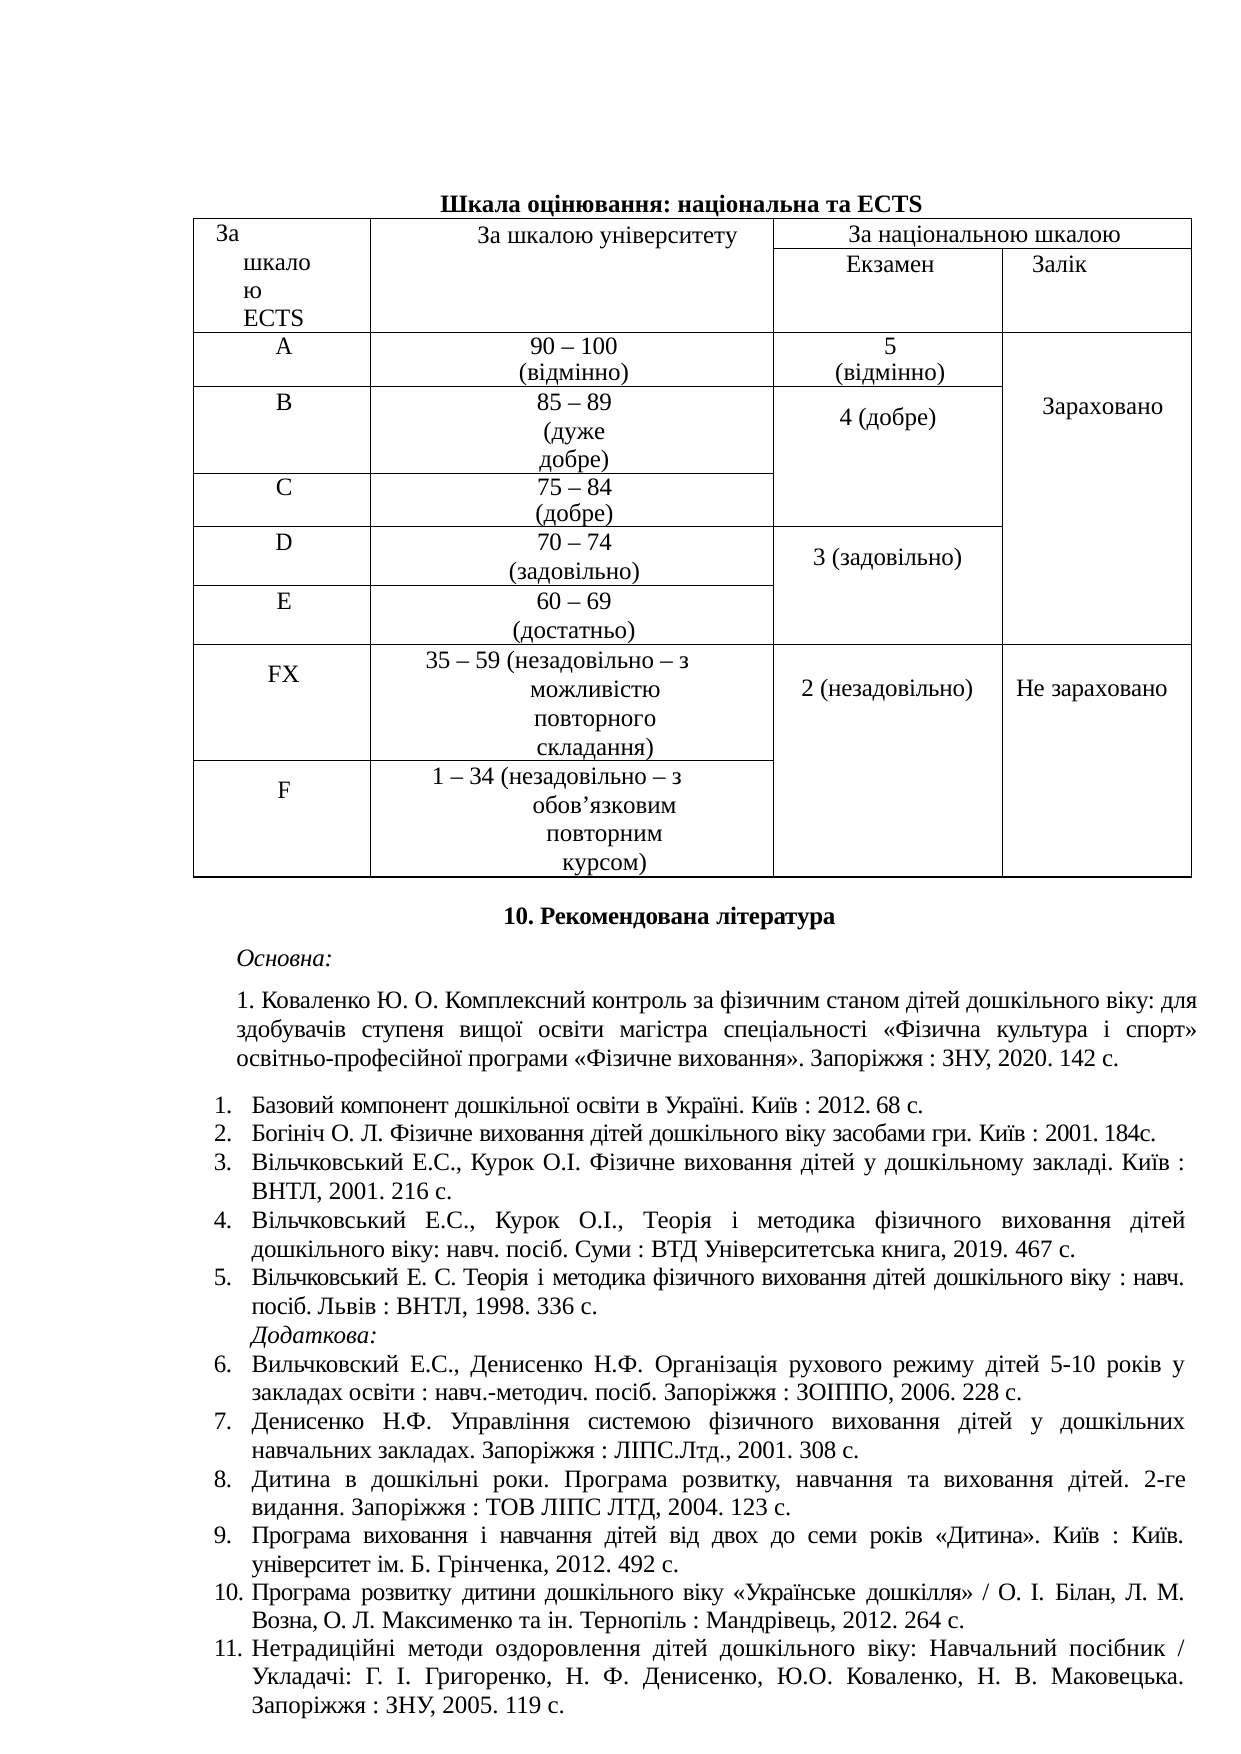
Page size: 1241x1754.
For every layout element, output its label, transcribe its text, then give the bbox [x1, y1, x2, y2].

table_cell 60 – 69 (достатньо) [371, 586, 773, 643]
table_cell FX [194, 645, 370, 760]
table_cell 35 – 59 (незадовільно – з можливістю повторного складання) [371, 645, 773, 760]
table_header За шкалою університету [371, 219, 773, 332]
table_cell C [194, 474, 370, 526]
list Вильчковский Е.С., Денисенко Н.Ф. Організація рухового режиму дітей 5-10 років у закладах освіти : навч.-методич. посіб. Запоріжжя : ЗОІППО, 2006. 228 с. [214, 1349, 1185, 1406]
list Вільчковський Е.С., Курок О.І. Фізичне виховання дітей у дошкільному закладі. Київ : ВНТЛ, 2001. 216 с. [214, 1147, 1185, 1205]
text Шкала оцінювання: національна та ECTS [164, 189, 1198, 218]
table_cell B [194, 387, 370, 473]
table_cell 2 (незадовільно) [774, 645, 1002, 876]
table_cell 1 – 34 (незадовільно – з обов’язковим повторним курсом) [371, 761, 773, 876]
table_cell A [194, 333, 370, 386]
text 1. Коваленко Ю. О. Комплексний контроль за фізичним станом дітей дошкільного віку: для здобувачів ступеня вищої освіти магістра спеціальності «Фізична культура і спорт» освітньо-професійної програми «Фізичне виховання». Запоріжжя : ЗНУ, 2020. 142 с. [236, 985, 1198, 1071]
table_cell 90 – 100 (відмінно) [371, 333, 773, 386]
table_cell 4 (добре) [774, 387, 1002, 526]
table_cell 70 – 74 (задовільно) [371, 527, 773, 585]
table_cell Залік [1003, 249, 1191, 332]
table_cell F [194, 761, 370, 876]
table_cell E [194, 586, 370, 643]
list Нетрадиційні методи оздоровлення дітей дошкільного віку: Навчальний посібник / Укладачі: Г. І. Григоренко, Н. Ф. Денисенко, Ю.О. Коваленко, Н. В. Маковецька. Запоріжжя : ЗНУ, 2005. 119 с. [214, 1634, 1185, 1718]
list Богініч О. Л. Фізичне виховання дітей дошкільного віку засобами гри. Київ : 2001. 184с. [214, 1119, 1198, 1147]
table_cell Не зараховано [1003, 645, 1191, 876]
list Базовий компонент дошкільної освіти в Україні. Київ : 2012. 68 с. [214, 1090, 1198, 1118]
list Програма розвитку дитини дошкільного віку «Українське дошкілля» / О. І. Білан, Л. М. Возна, О. Л. Максименко та ін. Тернопіль : Мандрівець, 2012. 264 с. [214, 1577, 1185, 1634]
list Вільчковський Е.С., Курок О.І., Теорія і методика фізичного виховання дітей дошкільного віку: навч. посіб. Суми : ВТД Університетська книга, 2019. 467 с. [214, 1205, 1185, 1262]
text Основна: [236, 943, 1198, 972]
table_cell Екзамен [774, 249, 1002, 332]
table_header За шкалою ECTS [194, 219, 370, 332]
table_cell 75 – 84 (добре) [371, 474, 773, 526]
list Програма виховання і навчання дітей від двох до семи років «Дитина». Київ : Київ. університет ім. Б. Грінченка, 2012. 492 с. [214, 1521, 1185, 1577]
table_header За національною шкалою [774, 219, 1191, 248]
table_cell 5 (відмінно) [774, 333, 1002, 386]
list Денисенко Н.Ф. Управління системою фізичного виховання дітей у дошкільних навчальних закладах. Запоріжжя : ЛІПС.Лтд., 2001. 308 с. [214, 1406, 1186, 1464]
list 10. Рекомендована література [503, 901, 1198, 930]
table_cell D [194, 527, 370, 585]
table_cell 3 (задовільно) [774, 527, 1002, 643]
table_cell 85 – 89 (дуже добре) [371, 387, 773, 473]
list Дитина в дошкільні роки. Програма розвитку, навчання та виховання дітей. 2-ге видання. Запоріжжя : ТОВ ЛІПС ЛТД, 2004. 123 с. [214, 1464, 1186, 1521]
list Вільчковський Е. С. Теорія і методика фізичного виховання дітей дошкільного віку : навч. посіб. Львів : ВНТЛ, 1998. 336 с. [214, 1262, 1184, 1320]
table_cell Зараховано [1003, 333, 1191, 643]
list Додаткова: [214, 1320, 1184, 1349]
